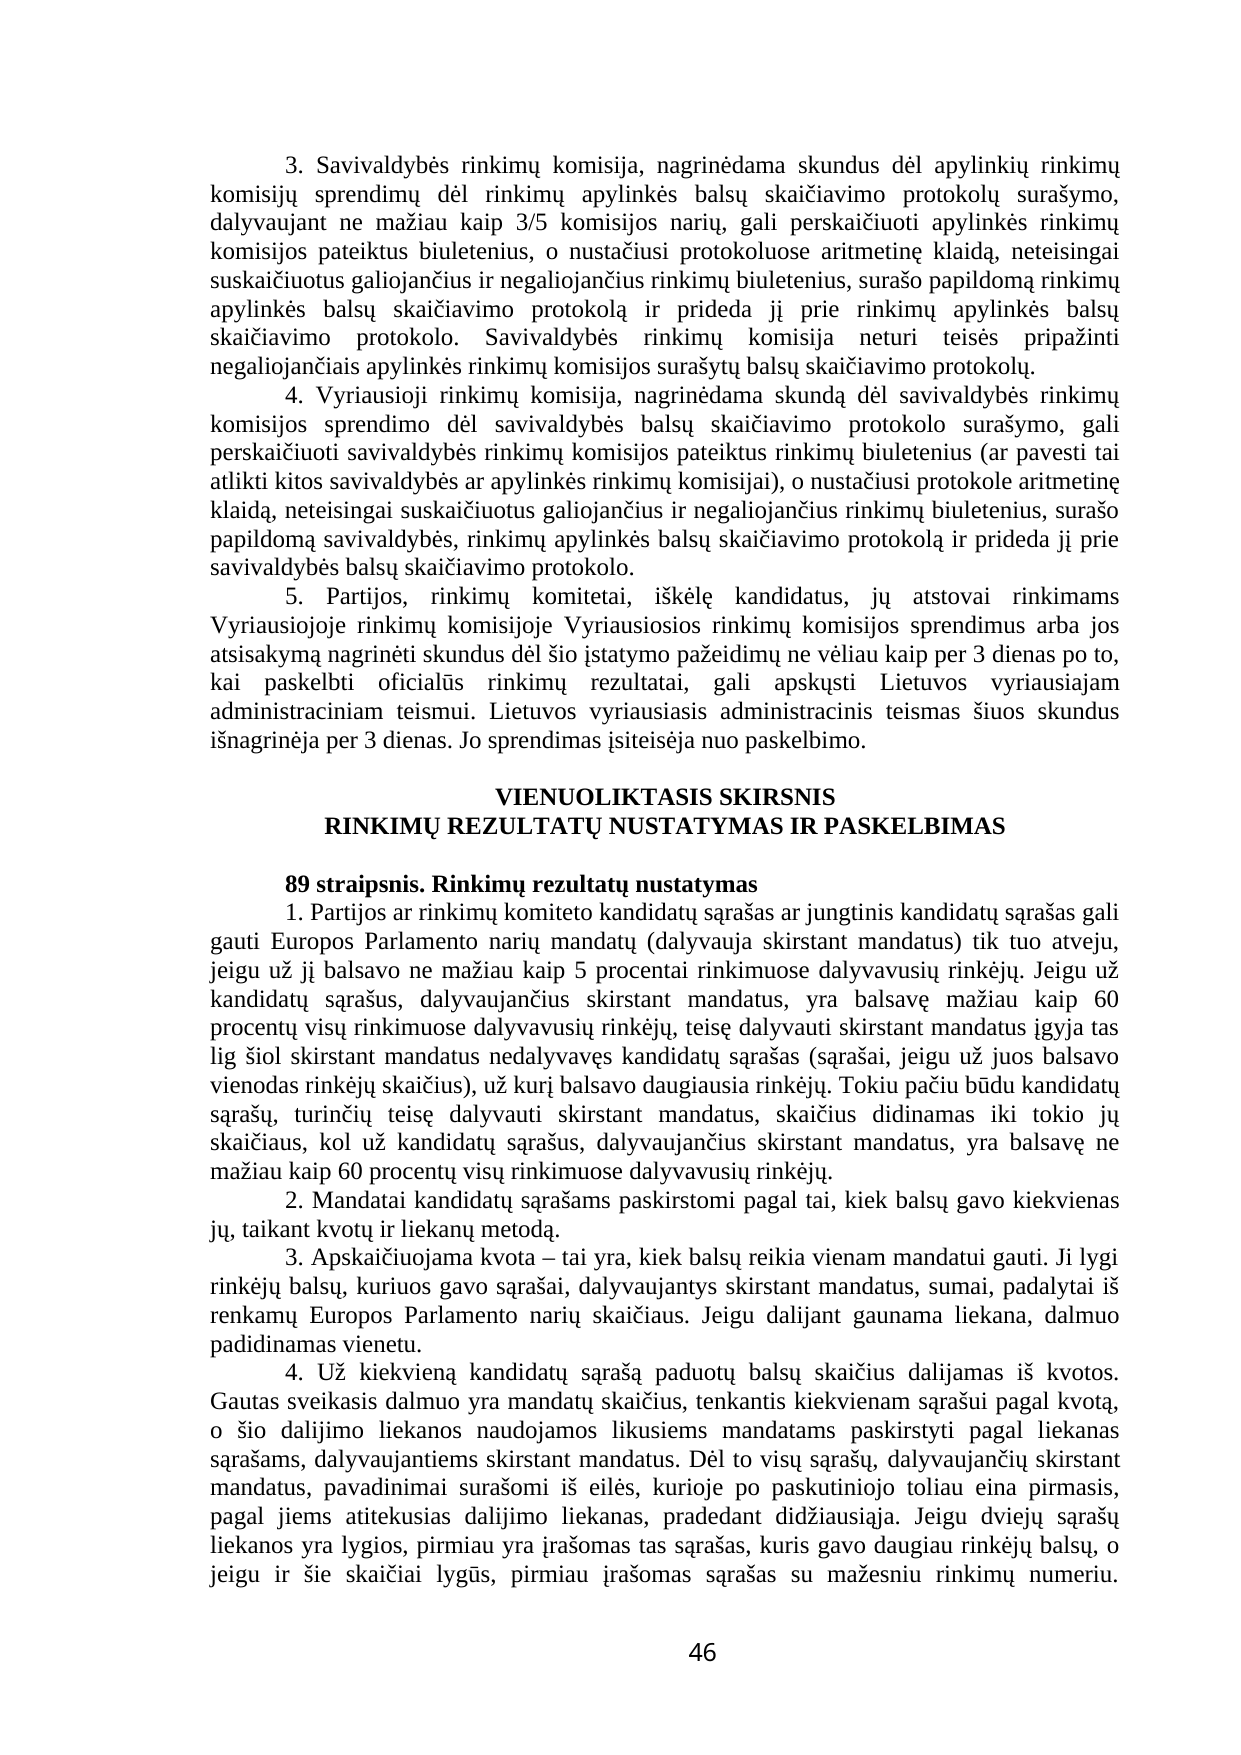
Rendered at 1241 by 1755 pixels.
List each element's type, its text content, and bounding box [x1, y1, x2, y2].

text 1. Partijos ar rinkimų komiteto kandidatų sąrašas ar jungtinis kandidatų sąrašas gali gauti Europos Parlamento narių mandatų (dalyvauja skirstant mandatus) tik tuo atveju, jeigu už jį balsavo ne mažiau kaip 5 procentai rinkimuose dalyvavusių rinkėjų. Jeigu už kandidatų sąrašus, dalyvaujančius skirstant mandatus, yra balsavę mažiau kaip 60 procentų visų rinkimuose dalyvavusių rinkėjų, teisę dalyvauti skirstant mandatus įgyja tas lig šiol skirstant mandatus nedalyvavęs kandidatų sąrašas (sąrašai, jeigu už juos balsavo vienodas rinkėjų skaičius), už kurį balsavo daugiausia rinkėjų. Tokiu pačiu būdu kandidatų sąrašų, turinčių teisę dalyvauti skirstant mandatus, skaičius didinamas iki tokio jų skaičiaus, kol už kandidatų sąrašus, dalyvaujančius skirstant mandatus, yra balsavę ne mažiau kaip 60 procentų visų rinkimuose dalyvavusių rinkėjų. [210, 897, 1120, 1185]
text RINKIMŲ REZULTATŲ NUSTATYMAS IR PASKELBIMAS [210, 811, 1120, 840]
text 4. Vyriausioji rinkimų komisija, nagrinėdama skundą dėl savivaldybės rinkimų komisijos sprendimo dėl savivaldybės balsų skaičiavimo protokolo surašymo, gali perskaičiuoti savivaldybės rinkimų komisijos pateiktus rinkimų biuletenius (ar pavesti tai atlikti kitos savivaldybės ar apylinkės rinkimų komisijai), o nustačiusi protokole aritmetinę klaidą, neteisingai suskaičiuotus galiojančius ir negaliojančius rinkimų biuletenius, surašo papildomą savivaldybės, rinkimų apylinkės balsų skaičiavimo protokolą ir prideda jį prie savivaldybės balsų skaičiavimo protokolo. [210, 380, 1120, 581]
text 5. Partijos, rinkimų komitetai, iškėlę kandidatus, jų atstovai rinkimams Vyriausiojoje rinkimų komisijoje Vyriausiosios rinkimų komisijos sprendimus arba jos atsisakymą nagrinėti skundus dėl šio įstatymo pažeidimų ne vėliau kaip per 3 dienas po to, kai paskelbti oficialūs rinkimų rezultatai, gali apskųsti Lietuvos vyriausiajam administraciniam teismui. Lietuvos vyriausiasis administracinis teismas šiuos skundus išnagrinėja per 3 dienas. Jo sprendimas įsiteisėja nuo paskelbimo. [210, 581, 1120, 754]
text 4. Už kiekvieną kandidatų sąrašą paduotų balsų skaičius dalijamas iš kvotos. Gautas sveikasis dalmuo yra mandatų skaičius, tenkantis kiekvienam sąrašui pagal kvotą, o šio dalijimo liekanos naudojamos likusiems mandatams paskirstyti pagal liekanas sąrašams, dalyvaujantiems skirstant mandatus. Dėl to visų sąrašų, dalyvaujančių skirstant mandatus, pavadinimai surašomi iš eilės, kurioje po paskutiniojo toliau eina pirmasis, pagal jiems atitekusias dalijimo liekanas, pradedant didžiausiąja. Jeigu dviejų sąrašų liekanos yra lygios, pirmiau yra įrašomas tas sąrašas, kuris gavo daugiau rinkėjų balsų, o jeigu ir šie skaičiai lygūs, pirmiau įrašomas sąrašas su mažesniu rinkimų numeriu. [210, 1357, 1120, 1587]
text 3. Savivaldybės rinkimų komisija, nagrinėdama skundus dėl apylinkių rinkimų komisijų sprendimų dėl rinkimų apylinkės balsų skaičiavimo protokolų surašymo, dalyvaujant ne mažiau kaip 3/5 komisijos narių, gali perskaičiuoti apylinkės rinkimų komisijos pateiktus biuletenius, o nustačiusi protokoluose aritmetinę klaidą, neteisingai suskaičiuotus galiojančius ir negaliojančius rinkimų biuletenius, surašo papildomą rinkimų apylinkės balsų skaičiavimo protokolą ir prideda jį prie rinkimų apylinkės balsų skaičiavimo protokolo. Savivaldybės rinkimų komisija neturi teisės pripažinti negaliojančiais apylinkės rinkimų komisijos surašytų balsų skaičiavimo protokolų. [210, 150, 1120, 380]
text 89 straipsnis. Rinkimų rezultatų nustatymas [210, 869, 1120, 897]
subtitle VIENUOLIKTASIS SKIRSNIS [210, 782, 1120, 811]
text 3. Apskaičiuojama kvota – tai yra, kiek balsų reikia vienam mandatui gauti. Ji lygi rinkėjų balsų, kuriuos gavo sąrašai, dalyvaujantys skirstant mandatus, sumai, padalytai iš renkamų Europos Parlamento narių skaičiaus. Jeigu dalijant gaunama liekana, dalmuo padidinamas vienetu. [210, 1242, 1120, 1357]
text 2. Mandatai kandidatų sąrašams paskirstomi pagal tai, kiek balsų gavo kiekvienas jų, taikant kvotų ir liekanų metodą. [210, 1185, 1120, 1242]
